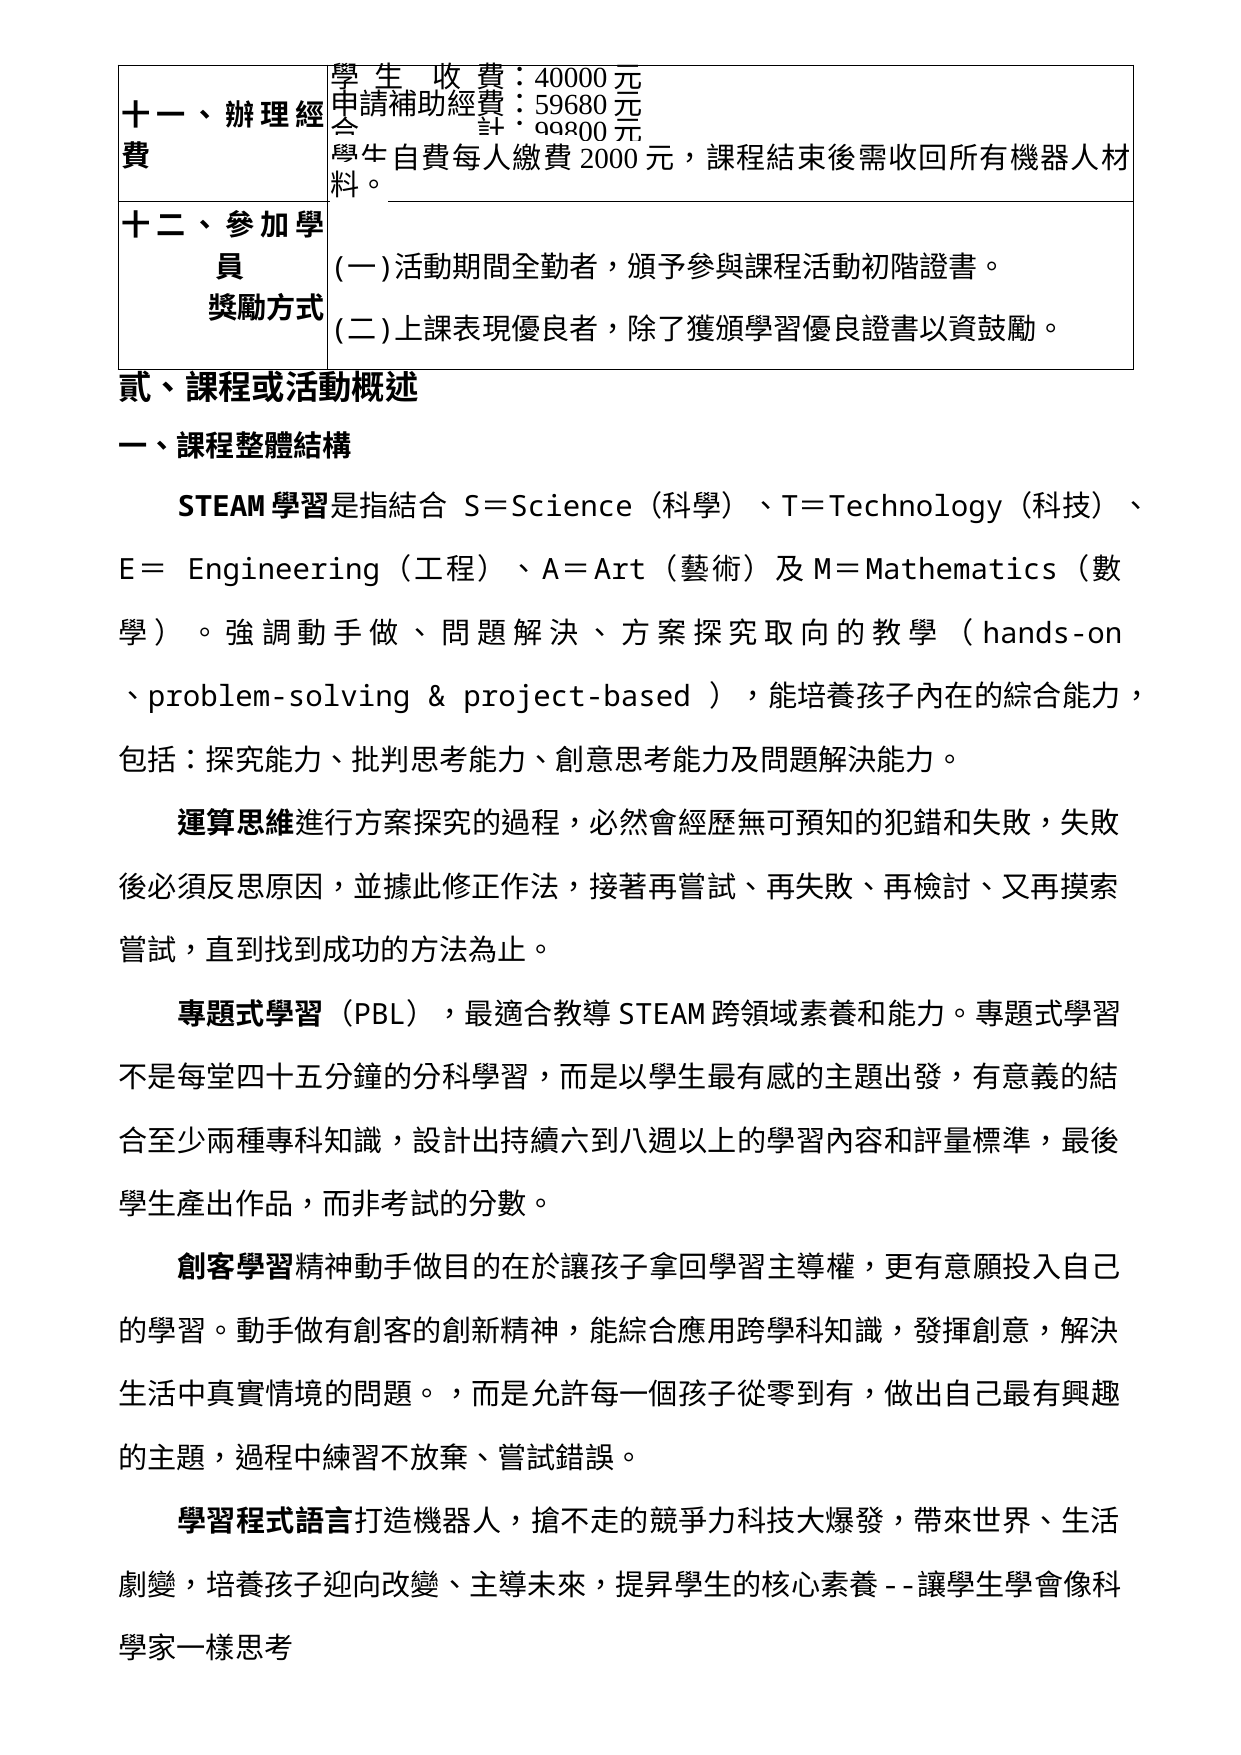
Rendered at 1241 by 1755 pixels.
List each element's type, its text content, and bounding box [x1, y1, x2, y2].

text 學習程式語言打造機器人，搶不走的競爭力科技大爆發，帶來世界、生活劇變，培養孩子迎向改變、主導未來，提昇學生的核心素養--讓學生學會像科學家一樣思考 [118, 1498, 1122, 1667]
text 貳、課程或活動概述 [118, 370, 1122, 407]
text 創客學習精神動手做目的在於讓孩子拿回學習主導權，更有意願投入自己的學習。動手做有創客的創新精神，能綜合應用跨學科知識，發揮創意，解決生活中真實情境的問題。，而是允許每一個孩子從零到有，做出自己最有興趣的主題，過程中練習不放棄、嘗試錯誤。 [118, 1244, 1122, 1477]
text 運算思維進行方案探究的過程，必然會經歷無可預知的犯錯和失敗，失敗後必須反思原因，並據此修正作法，接著再嘗試、再失敗、再檢討、又再摸索嘗試，直到找到成功的方法為止。 [118, 800, 1122, 969]
table_cell 學 生 收 費：40000元 申請補助經費：59680元 合 計：99800元 學生自費每人繳費2000元，課程結束後需收回所有機器人材料。 [328, 66, 1133, 201]
table_cell 十二、參加學員 獎勵方式 [119, 202, 327, 369]
table_cell 十一、辦理經費 [119, 66, 327, 201]
table_cell (一)活動期間全勤者，頒予參與課程活動初階證書。 (二)上課表現優良者，除了獲頒學習優良證書以資鼓勵。 [328, 202, 1133, 369]
text 專題式學習（PBL），最適合教導STEAM跨領域素養和能力。專題式學習不是每堂四十五分鐘的分科學習，而是以學生最有感的主題出發，有意義的結合至少兩種專科知識，設計出持續六到八週以上的學習內容和評量標準，最後學生產出作品，而非考試的分數。 [118, 990, 1122, 1223]
text STEAM學習是指結合 S＝Science（科學）、T＝Technology（科技）、E＝ Engineering（工程）、A＝Art（藝術）及M＝Mathematics（數學）。強調動手做、問題解決、方案探究取向的教學（hands-on 、problem-solving & project-based ），能培養孩子內在的綜合能力，包括：探究能力、批判思考能力、創意思考能力及問題解決能力。 [118, 482, 1122, 779]
text 一、課程整體結構 [118, 426, 1122, 463]
